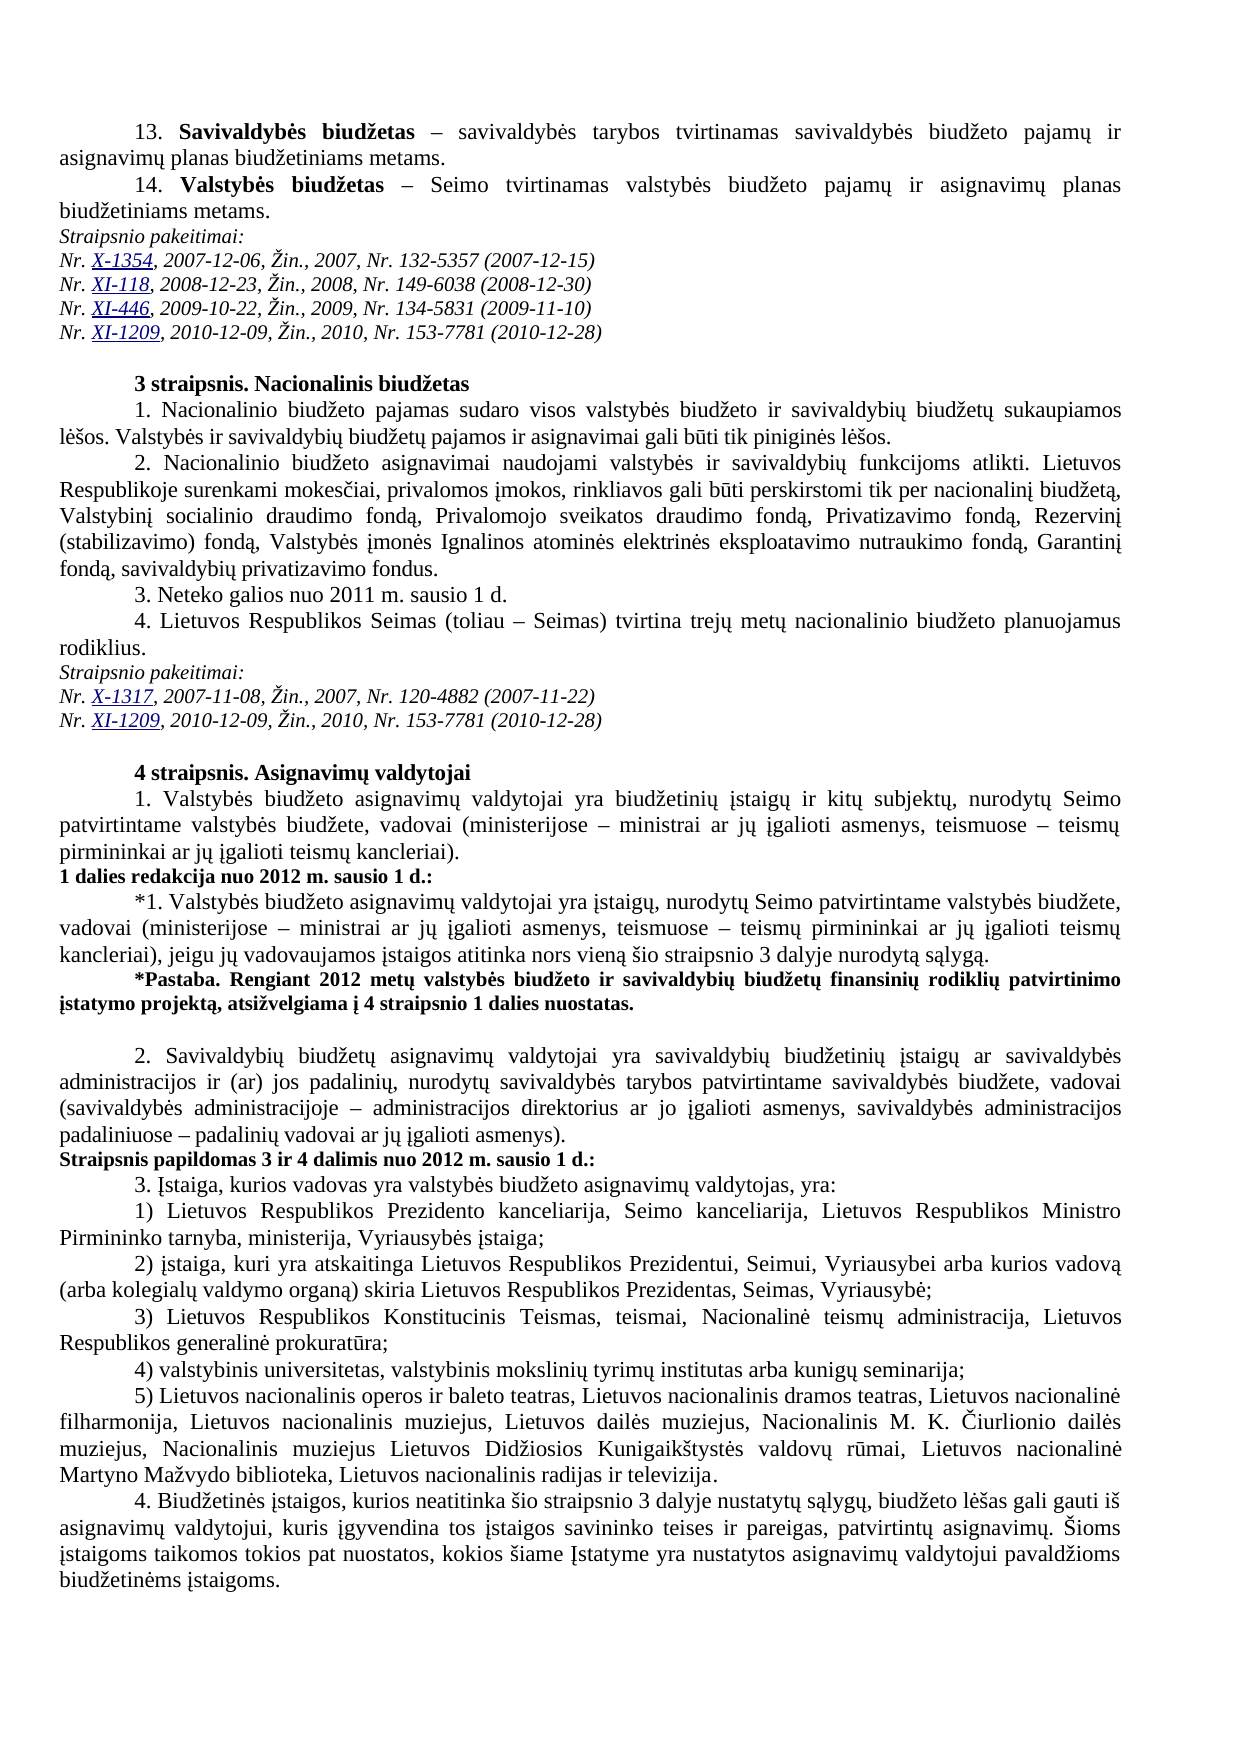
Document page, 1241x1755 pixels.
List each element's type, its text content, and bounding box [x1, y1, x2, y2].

text 2) įstaiga, kuri yra atskaitinga Lietuvos Respublikos Prezidentui, Seimui, Vyriausybei arba kurios vadovą (arba kolegialų valdymo organą) skiria Lietuvos Respublikos Prezidentas, Seimas, Vyriausybė; [59, 1250, 1122, 1303]
text Straipsnio pakeitimai: [59, 660, 1122, 684]
text 3. Neteko galios nuo 2011 m. sausio 1 d. [59, 581, 1122, 607]
text 1 dalies redakcija nuo 2012 m. sausio 1 d.: [59, 864, 1122, 888]
text Nr. X-1317, 2007-11-08, Žin., 2007, Nr. 120-4882 (2007-11-22) [59, 684, 1122, 708]
text 2. Savivaldybių biudžetų asignavimų valdytojai yra savivaldybių biudžetinių įstaigų ar savivaldybės administracijos ir (ar) jos padalinių, nurodytų savivaldybės tarybos patvirtintame savivaldybės biudžete, vadovai (savivaldybės administracijoje – administracijos direktorius ar jo įgalioti asmenys, savivaldybės administracijos padaliniuose – padalinių vadovai ar jų įgalioti asmenys). [59, 1042, 1122, 1147]
text 5) Lietuvos nacionalinis operos ir baleto teatras, Lietuvos nacionalinis dramos teatras, Lietuvos nacionalinė filharmonija, Lietuvos nacionalinis muziejus, Lietuvos dailės muziejus, Nacionalinis M. K. Čiurlionio dailės muziejus, Nacionalinis muziejus Lietuvos Didžiosios Kunigaikštystės valdovų rūmai, Lietuvos nacionalinė Martyno Mažvydo biblioteka, Lietuvos nacionalinis radijas ir televizija. [59, 1382, 1122, 1487]
text Straipsnis papildomas 3 ir 4 dalimis nuo 2012 m. sausio 1 d.: [59, 1147, 1122, 1171]
text 14. Valstybės biudžetas – Seimo tvirtinamas valstybės biudžeto pajamų ir asignavimų planas biudžetiniams metams. [59, 171, 1122, 223]
text Straipsnio pakeitimai: [59, 223, 1122, 248]
text 3 straipsnis. Nacionalinis biudžetas [59, 370, 1122, 397]
text 2. Nacionalinio biudžeto asignavimai naudojami valstybės ir savivaldybių funkcijoms atlikti. Lietuvos Respublikoje surenkami mokesčiai, privalomos įmokos, rinkliavos gali būti perskirstomi tik per nacionalinį biudžetą, Valstybinį socialinio draudimo fondą, Privalomojo sveikatos draudimo fondą, Privatizavimo fondą, Rezervinį (stabilizavimo) fondą, Valstybės įmonės Ignalinos atominės elektrinės eksploatavimo nutraukimo fondą, Garantinį fondą, savivaldybių privatizavimo fondus. [59, 449, 1122, 581]
text *1. Valstybės biudžeto asignavimų valdytojai yra įstaigų, nurodytų Seimo patvirtintame valstybės biudžete, vadovai (ministerijose – ministrai ar jų įgalioti asmenys, teismuose – teismų pirmininkai ar jų įgalioti teismų kancleriai), jeigu jų vadovaujamos įstaigos atitinka nors vieną šio straipsnio 3 dalyje nurodytą sąlygą. [59, 888, 1122, 967]
text Nr. XI-1209, 2010-12-09, Žin., 2010, Nr. 153-7781 (2010-12-28) [59, 320, 1122, 344]
text 1) Lietuvos Respublikos Prezidento kanceliarija, Seimo kanceliarija, Lietuvos Respublikos Ministro Pirmininko tarnyba, ministerija, Vyriausybės įstaiga; [59, 1197, 1122, 1250]
text 3) Lietuvos Respublikos Konstitucinis Teismas, teismai, Nacionalinė teismų administracija, Lietuvos Respublikos generalinė prokuratūra; [59, 1303, 1122, 1356]
text *Pastaba. Rengiant 2012 metų valstybės biudžeto ir savivaldybių biudžetų finansinių rodiklių patvirtinimo įstatymo projektą, atsižvelgiama į 4 straipsnio 1 dalies nuostatas. [59, 967, 1122, 1015]
text Nr. X-1354, 2007-12-06, Žin., 2007, Nr. 132-5357 (2007-12-15) [59, 248, 1122, 272]
text Nr. XI-446, 2009-10-22, Žin., 2009, Nr. 134-5831 (2009-11-10) [59, 296, 1122, 320]
text 1. Nacionalinio biudžeto pajamas sudaro visos valstybės biudžeto ir savivaldybių biudžetų sukaupiamos lėšos. Valstybės ir savivaldybių biudžetų pajamos ir asignavimai gali būti tik piniginės lėšos. [59, 397, 1122, 449]
text 1. Valstybės biudžeto asignavimų valdytojai yra biudžetinių įstaigų ir kitų subjektų, nurodytų Seimo patvirtintame valstybės biudžete, vadovai (ministerijose – ministrai ar jų įgalioti asmenys, teismuose – teismų pirmininkai ar jų įgalioti teismų kancleriai). [59, 785, 1122, 864]
text 4 straipsnis. Asignavimų valdytojai [59, 759, 1122, 785]
text 3. Įstaiga, kurios vadovas yra valstybės biudžeto asignavimų valdytojas, yra: [59, 1171, 1122, 1197]
text 4. Biudžetinės įstaigos, kurios neatitinka šio straipsnio 3 dalyje nustatytų sąlygų, biudžeto lėšas gali gauti iš asignavimų valdytojui, kuris įgyvendina tos įstaigos savininko teises ir pareigas, patvirtintų asignavimų. Šioms įstaigoms taikomos tokios pat nuostatos, kokios šiame Įstatyme yra nustatytos asignavimų valdytojui pavaldžioms biudžetinėms įstaigoms. [59, 1487, 1122, 1593]
text 13. Savivaldybės biudžetas – savivaldybės tarybos tvirtinamas savivaldybės biudžeto pajamų ir asignavimų planas biudžetiniams metams. [59, 118, 1122, 171]
text Nr. XI-118, 2008-12-23, Žin., 2008, Nr. 149-6038 (2008-12-30) [59, 272, 1122, 296]
text Nr. XI-1209, 2010-12-09, Žin., 2010, Nr. 153-7781 (2010-12-28) [59, 708, 1122, 732]
text 4. Lietuvos Respublikos Seimas (toliau – Seimas) tvirtina trejų metų nacionalinio biudžeto planuojamus rodiklius. [59, 607, 1122, 660]
text 4) valstybinis universitetas, valstybinis mokslinių tyrimų institutas arba kunigų seminarija; [59, 1356, 1122, 1382]
